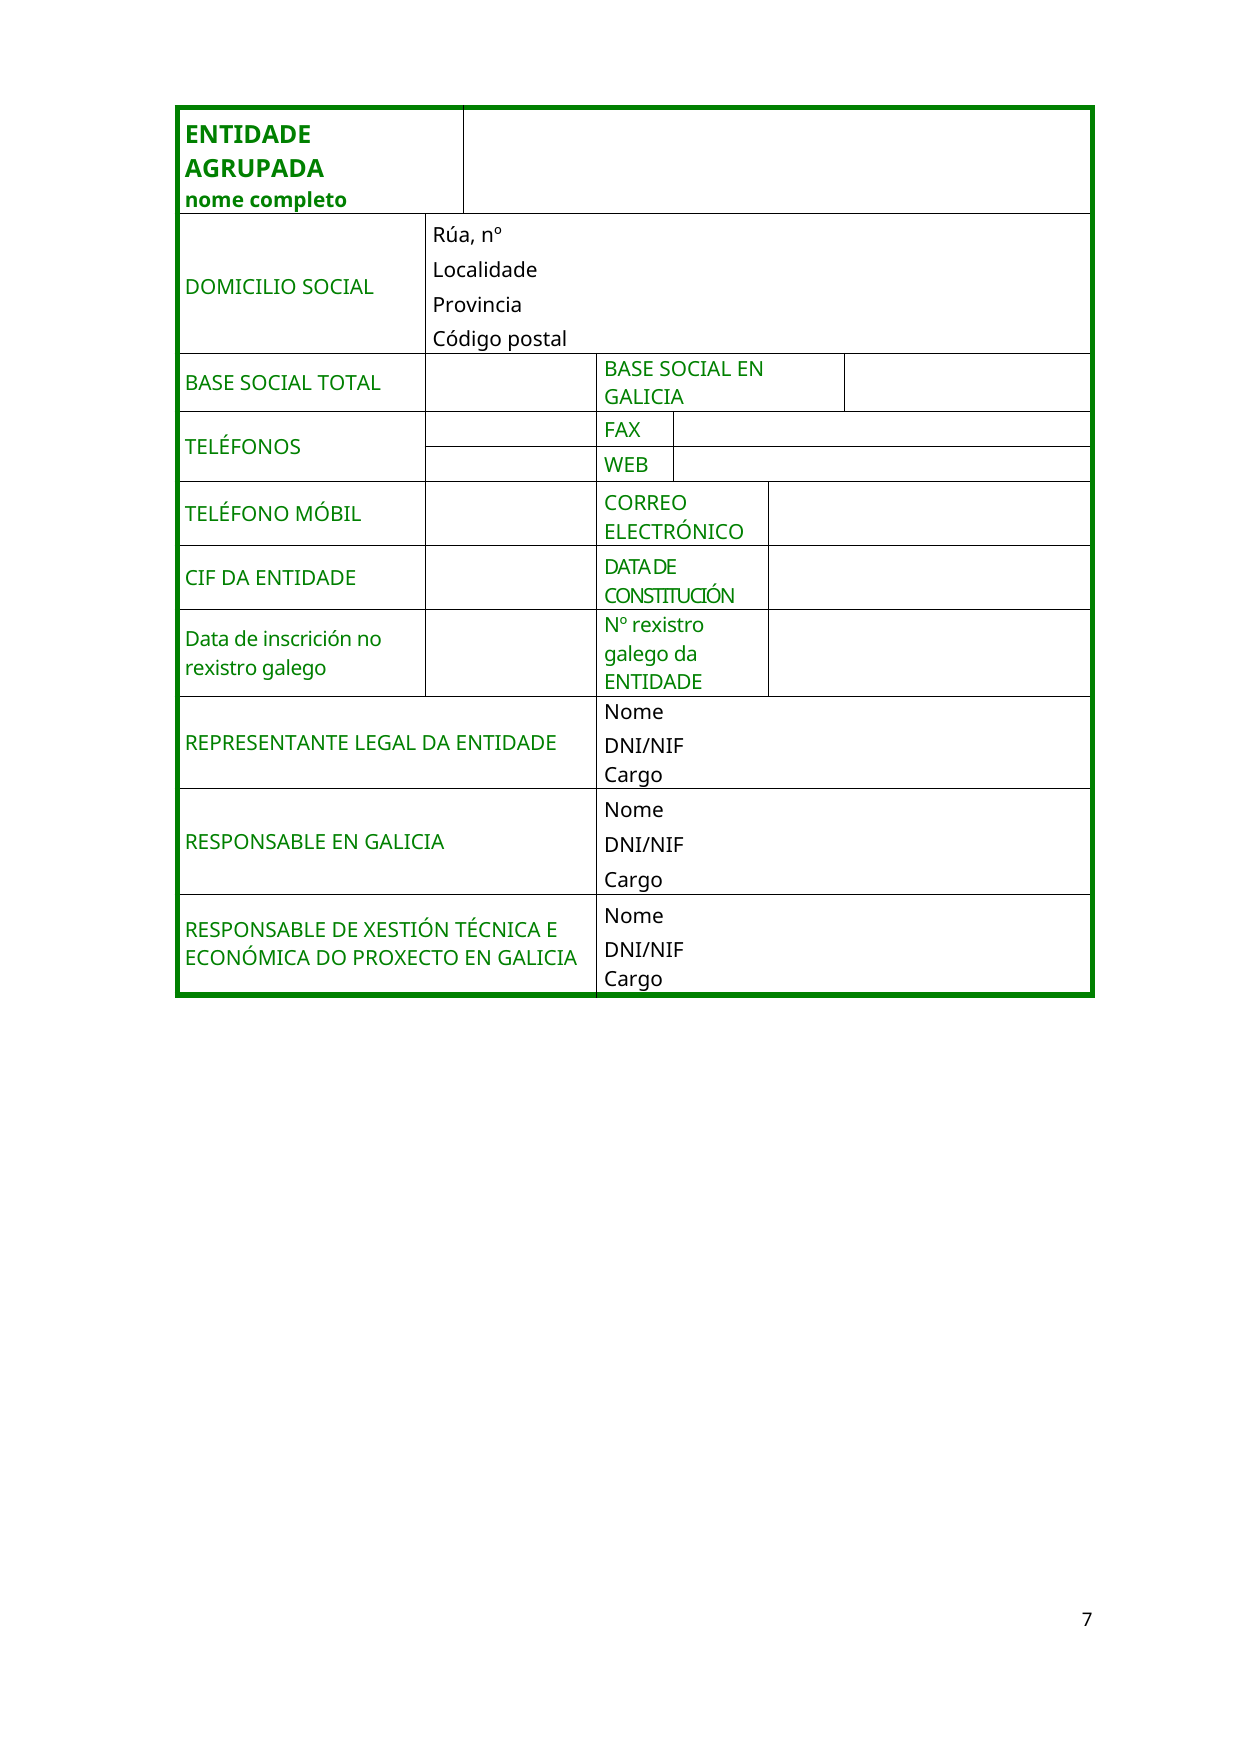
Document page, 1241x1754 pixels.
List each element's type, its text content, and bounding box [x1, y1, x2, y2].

table_cell RESPONSABLE DE XESTIÓN TÉCNICA E ECONÓMICA DO PROXECTO EN GALICIA [180, 895, 596, 992]
table_cell Nome DNI/NIF Cargo [597, 697, 1090, 788]
table_cell [769, 482, 1090, 545]
table_cell [426, 354, 596, 411]
table_cell REPRESENTANTE LEGAL DA ENTIDADE [180, 697, 596, 788]
table_cell Nome DNI/NIF Cargo [597, 895, 1090, 992]
table_cell DATA DE CONSTITUCIÓN [597, 546, 768, 609]
table_header [464, 110, 1090, 213]
table_cell TELÉFONOS [180, 412, 425, 481]
table_cell BASE SOCIAL EN GALICIA [597, 354, 844, 411]
table_cell [426, 546, 596, 609]
table_cell [426, 482, 596, 545]
table_cell TELÉFONO MÓBIL [180, 482, 425, 545]
table_cell [426, 447, 596, 481]
table_cell [674, 447, 1090, 481]
table_cell [426, 412, 596, 446]
table_cell Data de inscrición no rexistro galego [180, 610, 425, 696]
table_cell Rúa, nº Localidade Provincia Código postal [426, 214, 1090, 353]
table_cell [426, 610, 596, 696]
table_cell DOMICILIO SOCIAL [180, 214, 425, 353]
table_cell RESPONSABLE EN GALICIA [180, 789, 596, 893]
table_cell [845, 354, 1090, 411]
table_cell [769, 610, 1090, 696]
table_cell [674, 412, 1090, 446]
table_cell FAX [597, 412, 673, 446]
table_cell Nome DNI/NIF Cargo [597, 789, 1090, 893]
table_cell BASE SOCIAL TOTAL [180, 354, 425, 411]
table_header ENTIDADE AGRUPADA nome completo [180, 110, 463, 213]
table_cell WEB [597, 447, 673, 481]
table_cell Nº rexistro galego da ENTIDADE [597, 610, 768, 696]
table_cell CORREO ELECTRÓNICO [597, 482, 768, 545]
table_cell [769, 546, 1090, 609]
table_cell CIF DA ENTIDADE [180, 546, 425, 609]
